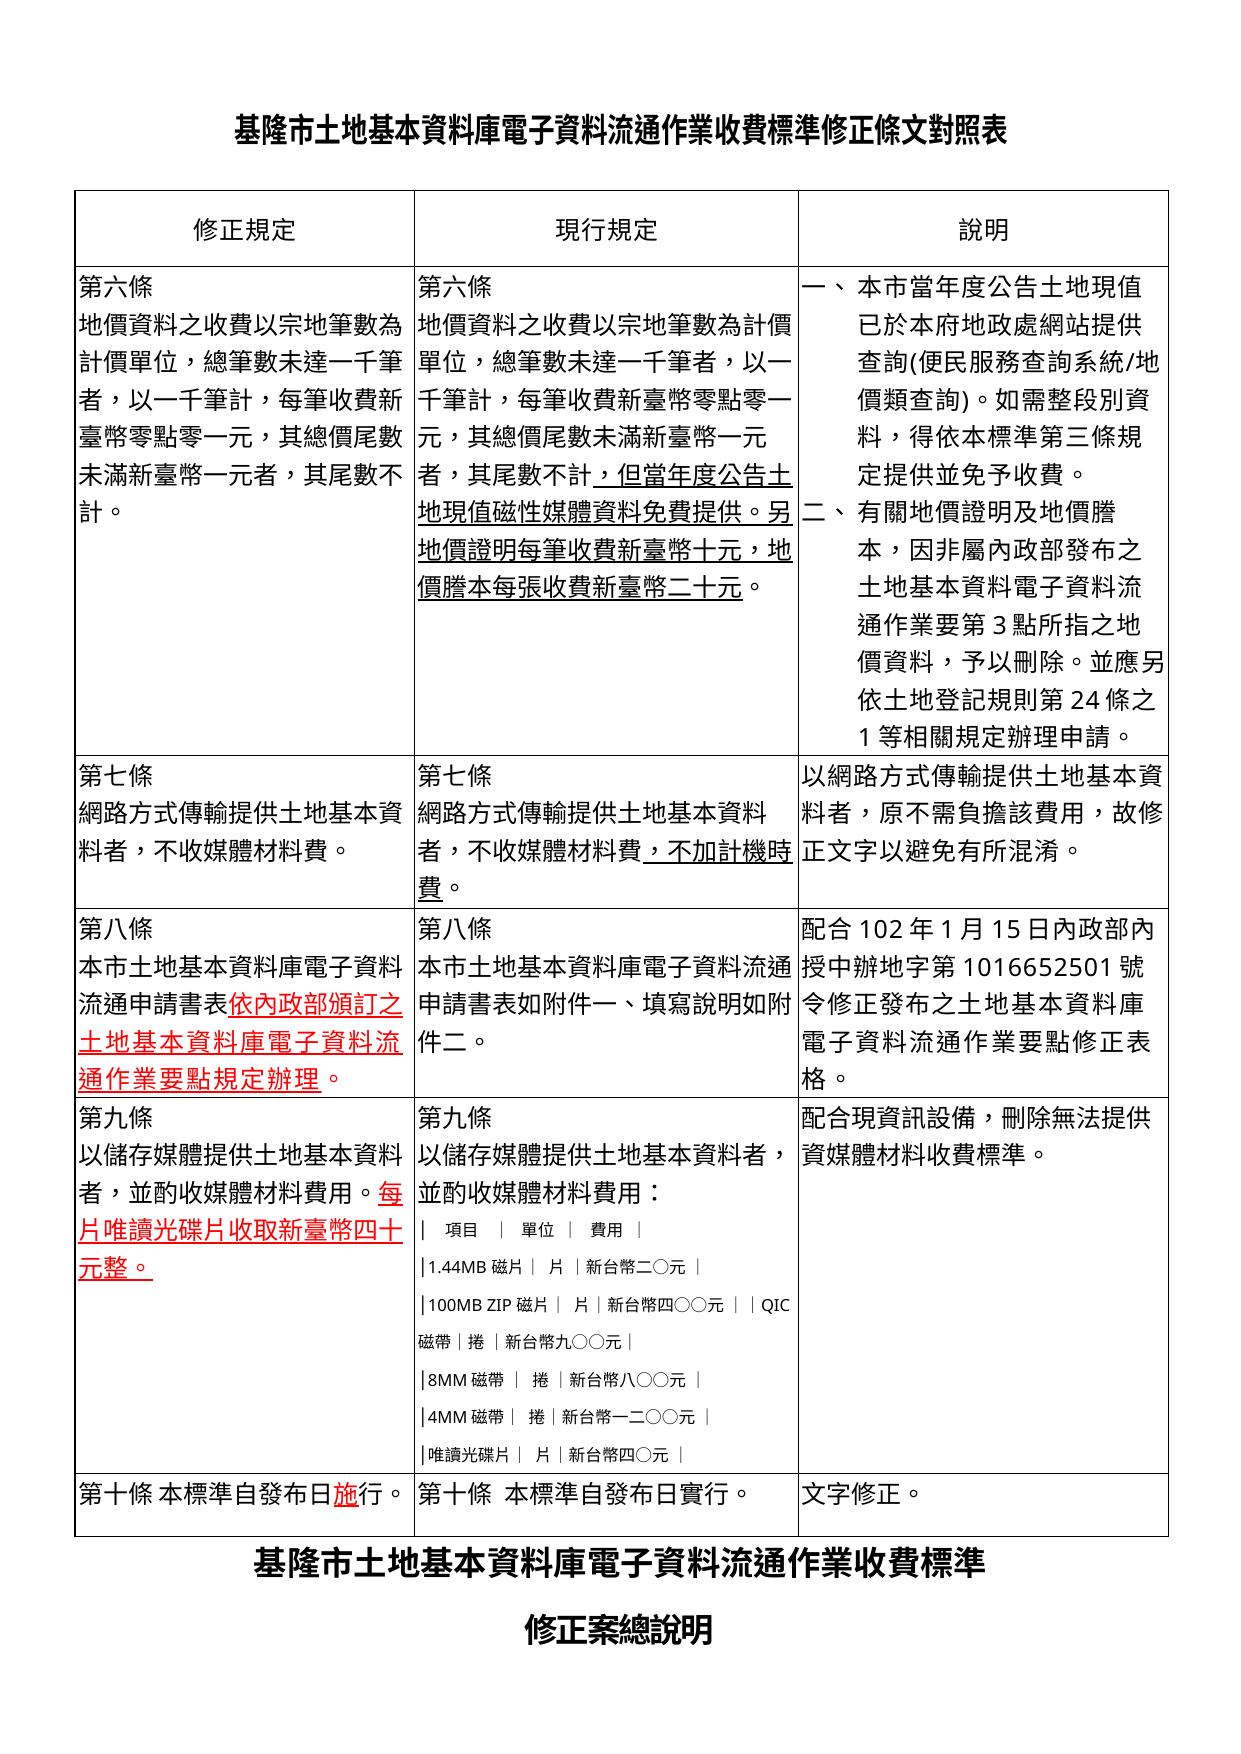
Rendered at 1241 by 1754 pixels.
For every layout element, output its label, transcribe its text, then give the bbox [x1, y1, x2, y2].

table_cell 第十條 本標準自發布日實行。 [415, 1474, 798, 1536]
table_cell 第六條 地價資料之收費以宗地筆數為計價單位，總筆數未達一千筆者，以一千筆計，每筆收費新臺幣零點零一元，其總價尾數未滿新臺幣一元者，其尾數不計，但當年度公告土地現值磁性媒體資料免費提供。另地價證明每筆收費新臺幣十元，地價謄本每張收費新臺幣二十元。 [415, 267, 798, 754]
table_cell 第九條 以儲存媒體提供土地基本資料者，並酌收媒體材料費用： │ 項目 │ 單位 │ 費用 │ │1.44MB 磁片│ 片 │新台幣二○元 │ │100MB ZIP 磁片│ 片│新台幣四○○元 ││QIC 磁帶│捲 │新台幣九○○元│ │8MM磁帶 │ 捲 │新台幣八○○元 │ │4MM磁帶│ 捲│新台幣一二○○元 │ │唯讀光碟片│ 片│新台幣四○元 │ [415, 1098, 798, 1473]
table_cell 以網路方式傳輸提供土地基本資料者，原不需負擔該費用，故修正文字以避免有所混淆。 [799, 756, 1168, 908]
table_cell 第七條 網路方式傳輸提供土地基本資料者，不收媒體材料費。 [76, 756, 414, 908]
table_cell 第九條 以儲存媒體提供土地基本資料者，並酌收媒體材料費用。每片唯讀光碟片收取新臺幣四十元整。 [76, 1098, 414, 1473]
table_cell 配合102年1月15日內政部內授中辦地字第1016652501號令修正發布之土地基本資料庫電子資料流通作業要點修正表格。 [799, 909, 1168, 1097]
text 基隆市土地基本資料庫電子資料流通作業收費標準 [75, 1537, 1165, 1585]
table_cell 第八條 本市土地基本資料庫電子資料流通申請書表如附件一、填寫說明如附件二。 [415, 909, 798, 1097]
table_cell 第六條 地價資料之收費以宗地筆數為計價單位，總筆數未達一千筆者，以一千筆計，每筆收費新臺幣零點零一元，其總價尾數未滿新臺幣一元者，其尾數不計。 [76, 267, 414, 754]
table_cell 第七條 網路方式傳輸提供土地基本資料者，不收媒體材料費，不加計機時費。 [415, 756, 798, 908]
text 修正案總說明 [75, 1604, 1165, 1652]
table_cell 第十條 本標準自發布日施行。 [76, 1474, 414, 1536]
table_header 說明 [799, 191, 1168, 266]
text 基隆市土地基本資料庫電子資料流通作業收費標準修正條文對照表 [75, 89, 1167, 164]
table_header 修正規定 [76, 191, 414, 266]
table_cell 文字修正。 [799, 1474, 1168, 1536]
table_cell 本市當年度公告土地現值已於本府地政處網站提供查詢(便民服務查詢系統/地價類查詢)。如需整段別資料，得依本標準第三條規定提供並免予收費。 有關地價證明及地價謄本，因非屬內政部發布之土地基本資料電子資料流通作業要第3點所指之地價資料，予以刪除。並應另依土地登記規則第24條之1等相關規定辦理申請。 [799, 267, 1168, 754]
table_header 現行規定 [415, 191, 798, 266]
table_cell 第八條 本市土地基本資料庫電子資料流通申請書表依內政部頒訂之土地基本資料庫電子資料流通作業要點規定辦理。 [76, 909, 414, 1097]
table_cell 配合現資訊設備，刪除無法提供資媒體材料收費標準。 [799, 1098, 1168, 1473]
